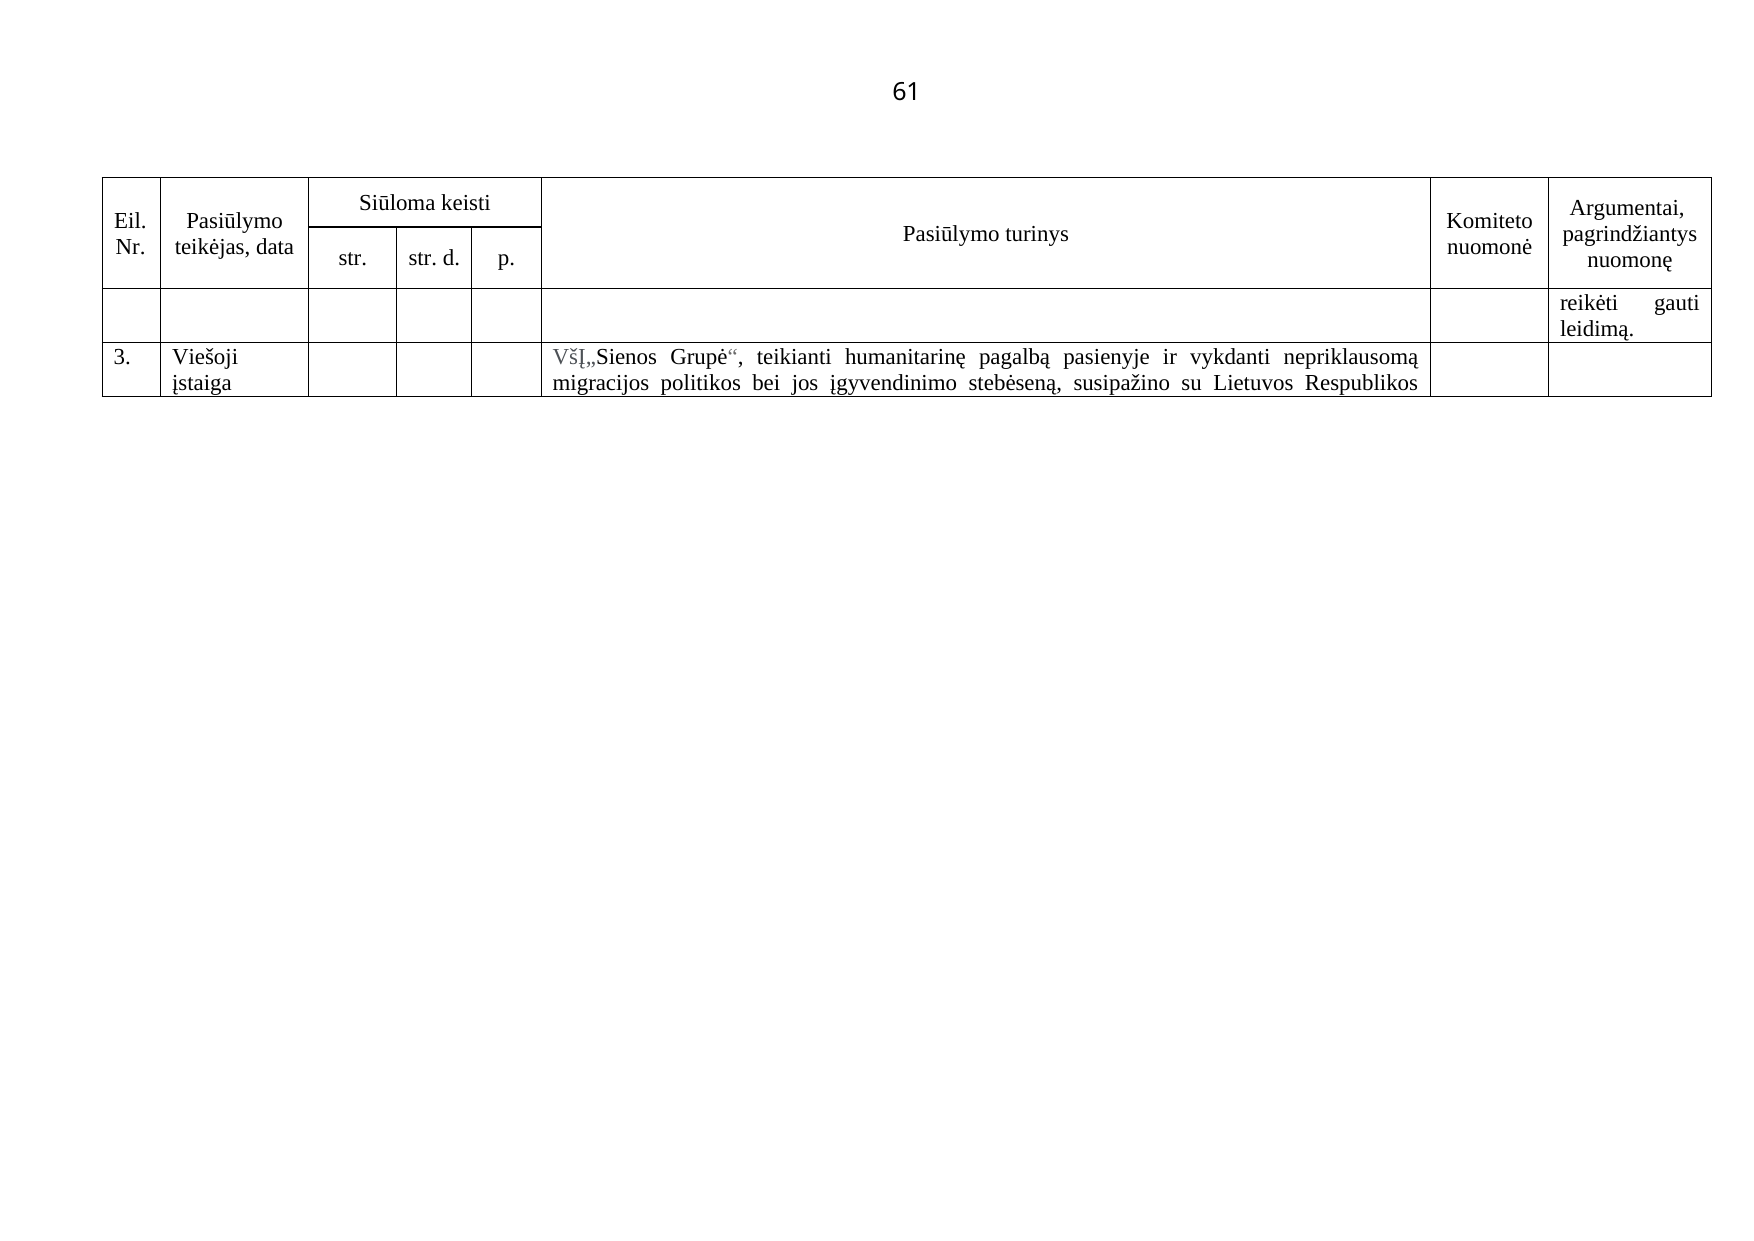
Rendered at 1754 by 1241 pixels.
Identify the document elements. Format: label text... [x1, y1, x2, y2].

table_cell [542, 289, 1430, 342]
table_header Pasiūlymo teikėjas, data [161, 178, 308, 288]
table_cell Viešoji įstaiga [161, 343, 308, 396]
table_header Eil. Nr. [103, 178, 160, 288]
table_cell str. d. [397, 228, 471, 288]
table_cell [1431, 343, 1548, 396]
table_cell reikėti gauti leidimą. [1549, 289, 1711, 342]
table_cell p. [472, 228, 541, 288]
table_cell [397, 289, 471, 342]
table_header Argumentai, pagrindžiantys nuomonę [1549, 178, 1711, 288]
table_cell [397, 343, 471, 396]
table_cell [472, 289, 541, 342]
table_header Komiteto nuomonė [1431, 178, 1548, 288]
table_cell 3. [103, 343, 160, 396]
table_header Pasiūlymo turinys [542, 178, 1430, 288]
table_cell [309, 289, 396, 342]
table_cell [1549, 343, 1711, 396]
table_cell [1431, 289, 1548, 342]
table_header Siūloma keisti [309, 178, 541, 226]
table_cell str. [309, 228, 396, 288]
table_cell [309, 343, 396, 396]
table_cell [472, 343, 541, 396]
table_cell [161, 289, 308, 342]
table_cell [103, 289, 160, 342]
